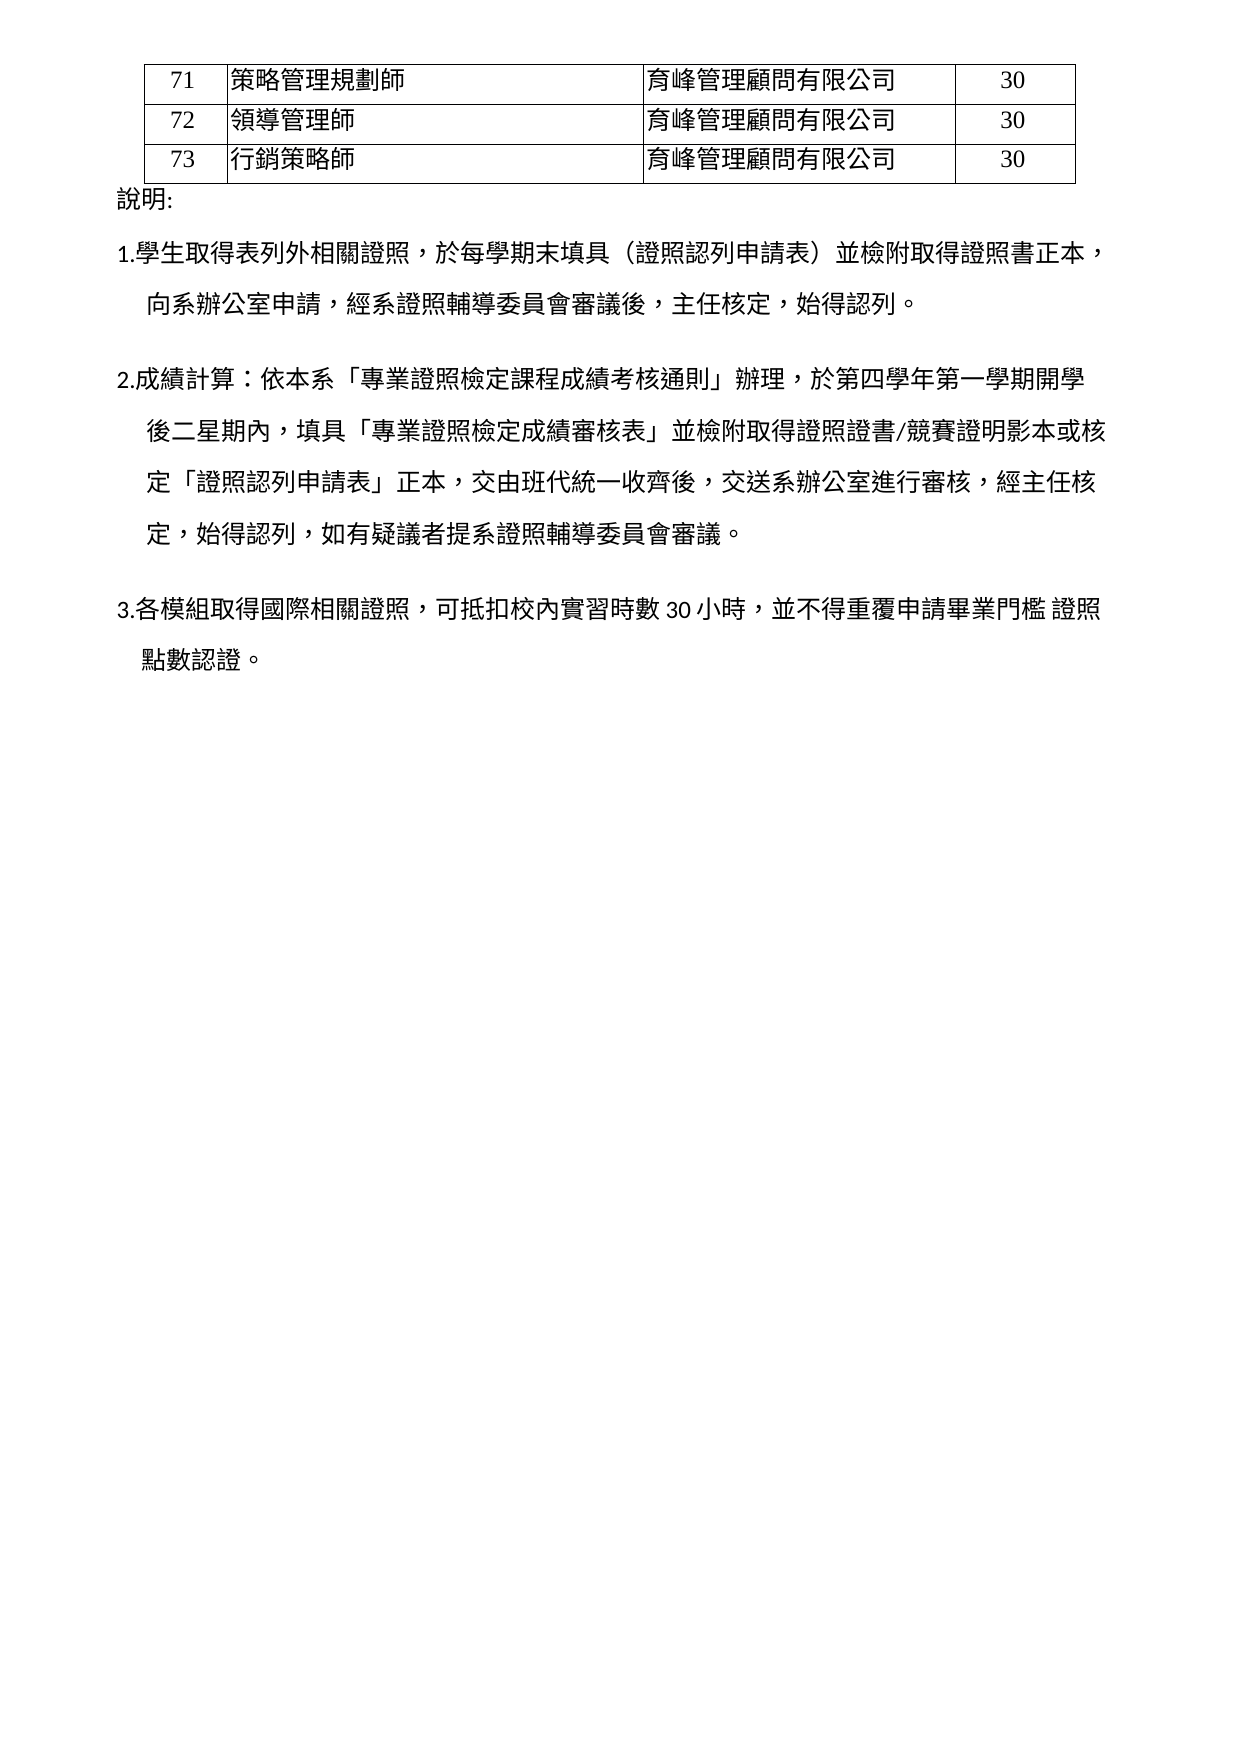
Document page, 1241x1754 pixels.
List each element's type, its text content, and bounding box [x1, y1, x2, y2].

table_cell 行銷策略師 [228, 145, 643, 183]
table_cell 策略管理規劃師 [228, 65, 643, 104]
table_cell 72 [145, 105, 227, 143]
table_cell 育峰管理顧問有限公司 [644, 145, 955, 183]
table_cell 育峰管理顧問有限公司 [644, 65, 955, 104]
table_cell 73 [145, 145, 227, 183]
text 1.學生取得表列外相關證照，於每學期末填具（證照認列申請表）並檢附取得證照書正本，向系辦公室申請，經系證照輔導委員會審議後，主任核定，始得認列。 [116, 238, 1109, 320]
text 說明: [116, 184, 1109, 214]
table_cell 71 [145, 65, 227, 104]
table_cell 30 [956, 65, 1075, 104]
text 3.各模組取得國際相關證照，可抵扣校內實習時數30小時，並不得重覆申請畢業門檻 證照點數認證。 [116, 594, 1109, 676]
text 2.成績計算：依本系「專業證照檢定課程成績考核通則」辦理，於第四學年第一學期開學後二星期內，填具「專業證照檢定成績審核表」並檢附取得證照證書/競賽證明影本或核定「證照認列申請表」正本，交由班代統一收齊後，交送系辦公室進行審核，經主任核定，始得認列，如有疑議者提系證照輔導委員會審議。 [116, 364, 1109, 549]
table_cell 30 [956, 105, 1075, 143]
table_cell 30 [956, 145, 1075, 183]
table_cell 領導管理師 [228, 105, 643, 143]
table_cell 育峰管理顧問有限公司 [644, 105, 955, 143]
